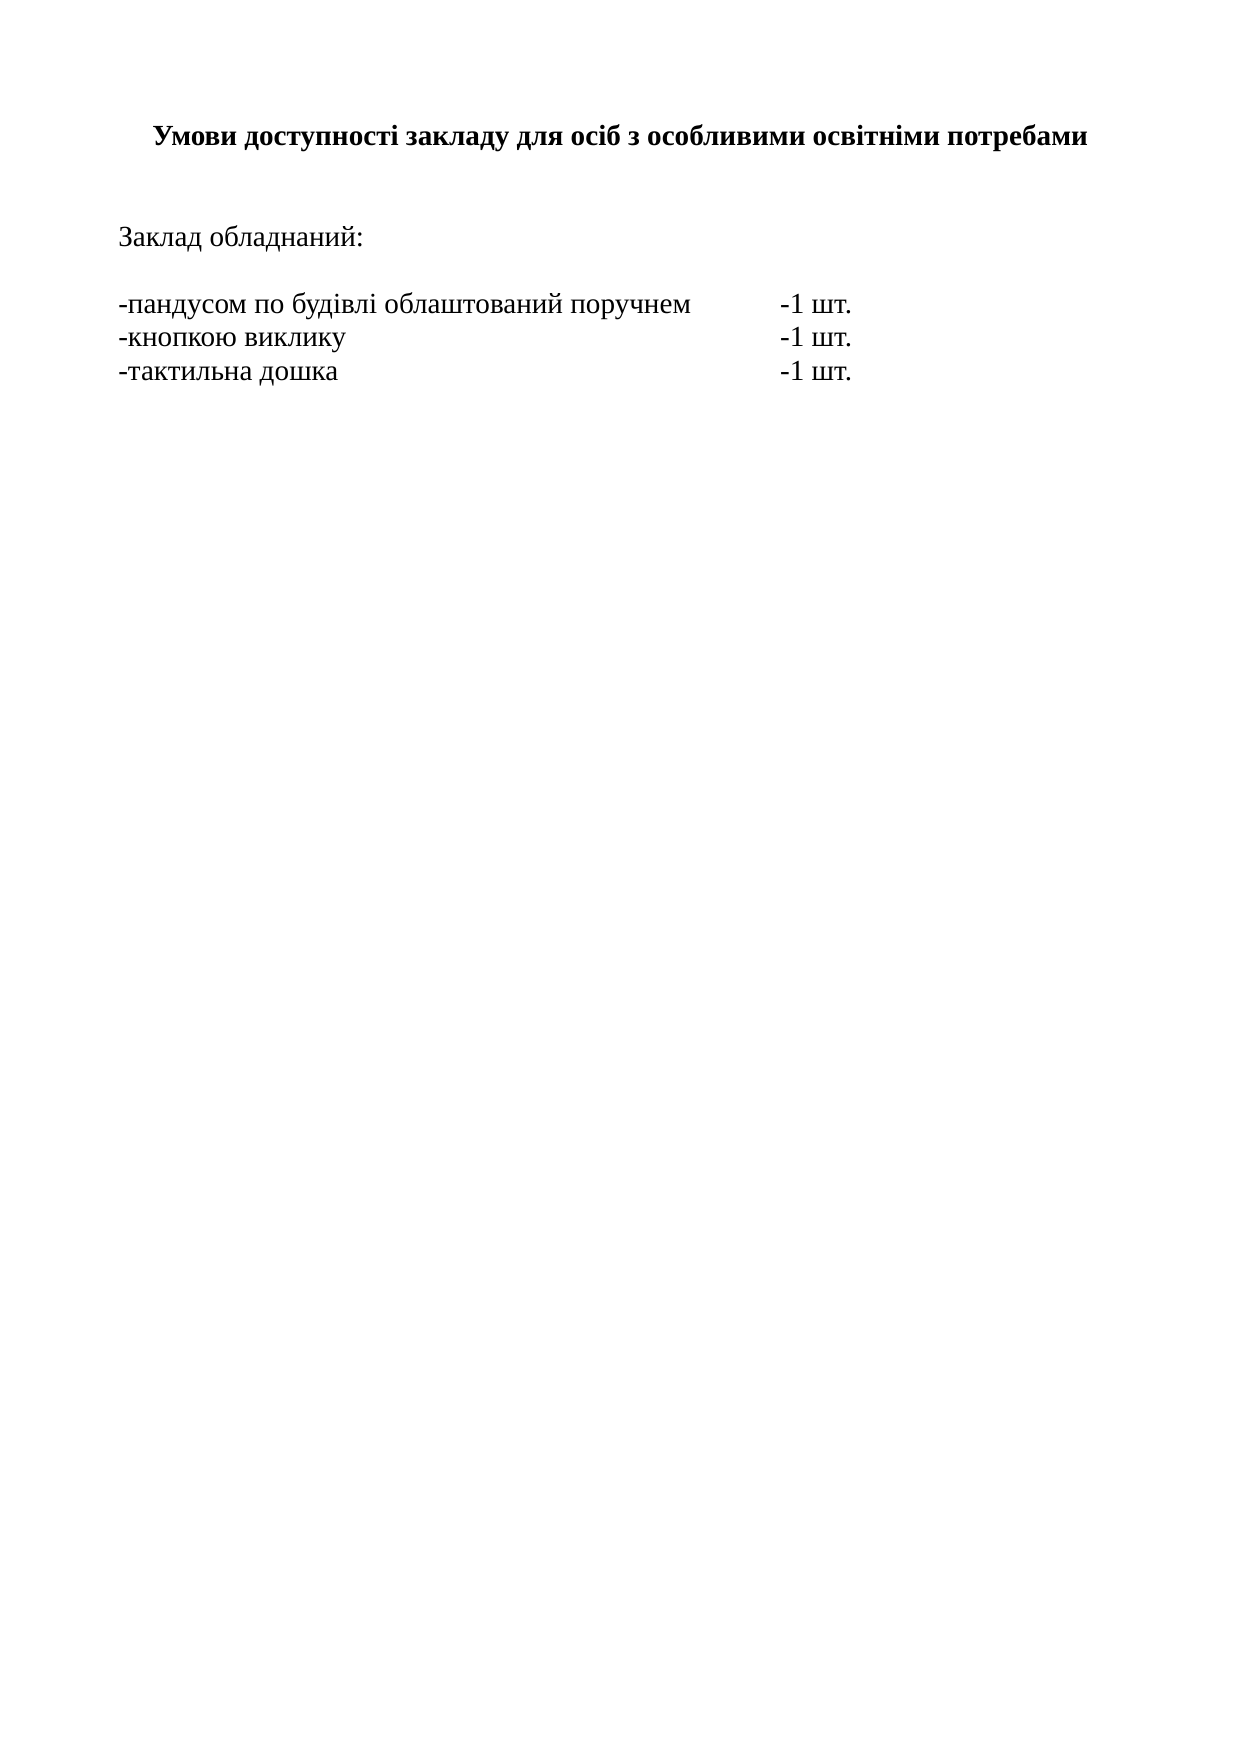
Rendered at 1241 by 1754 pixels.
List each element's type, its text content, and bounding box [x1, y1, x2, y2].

text -пандусом по будівлі облаштований поручнем -1 шт. [118, 286, 1122, 319]
text -тактильна дошка -1 шт. [118, 353, 1122, 386]
text Заклад обладнаний: [118, 219, 1122, 252]
text -кнопкою виклику -1 шт. [118, 319, 1122, 353]
text Умови доступності закладу для осіб з особливими освітніми потребами [118, 118, 1122, 152]
